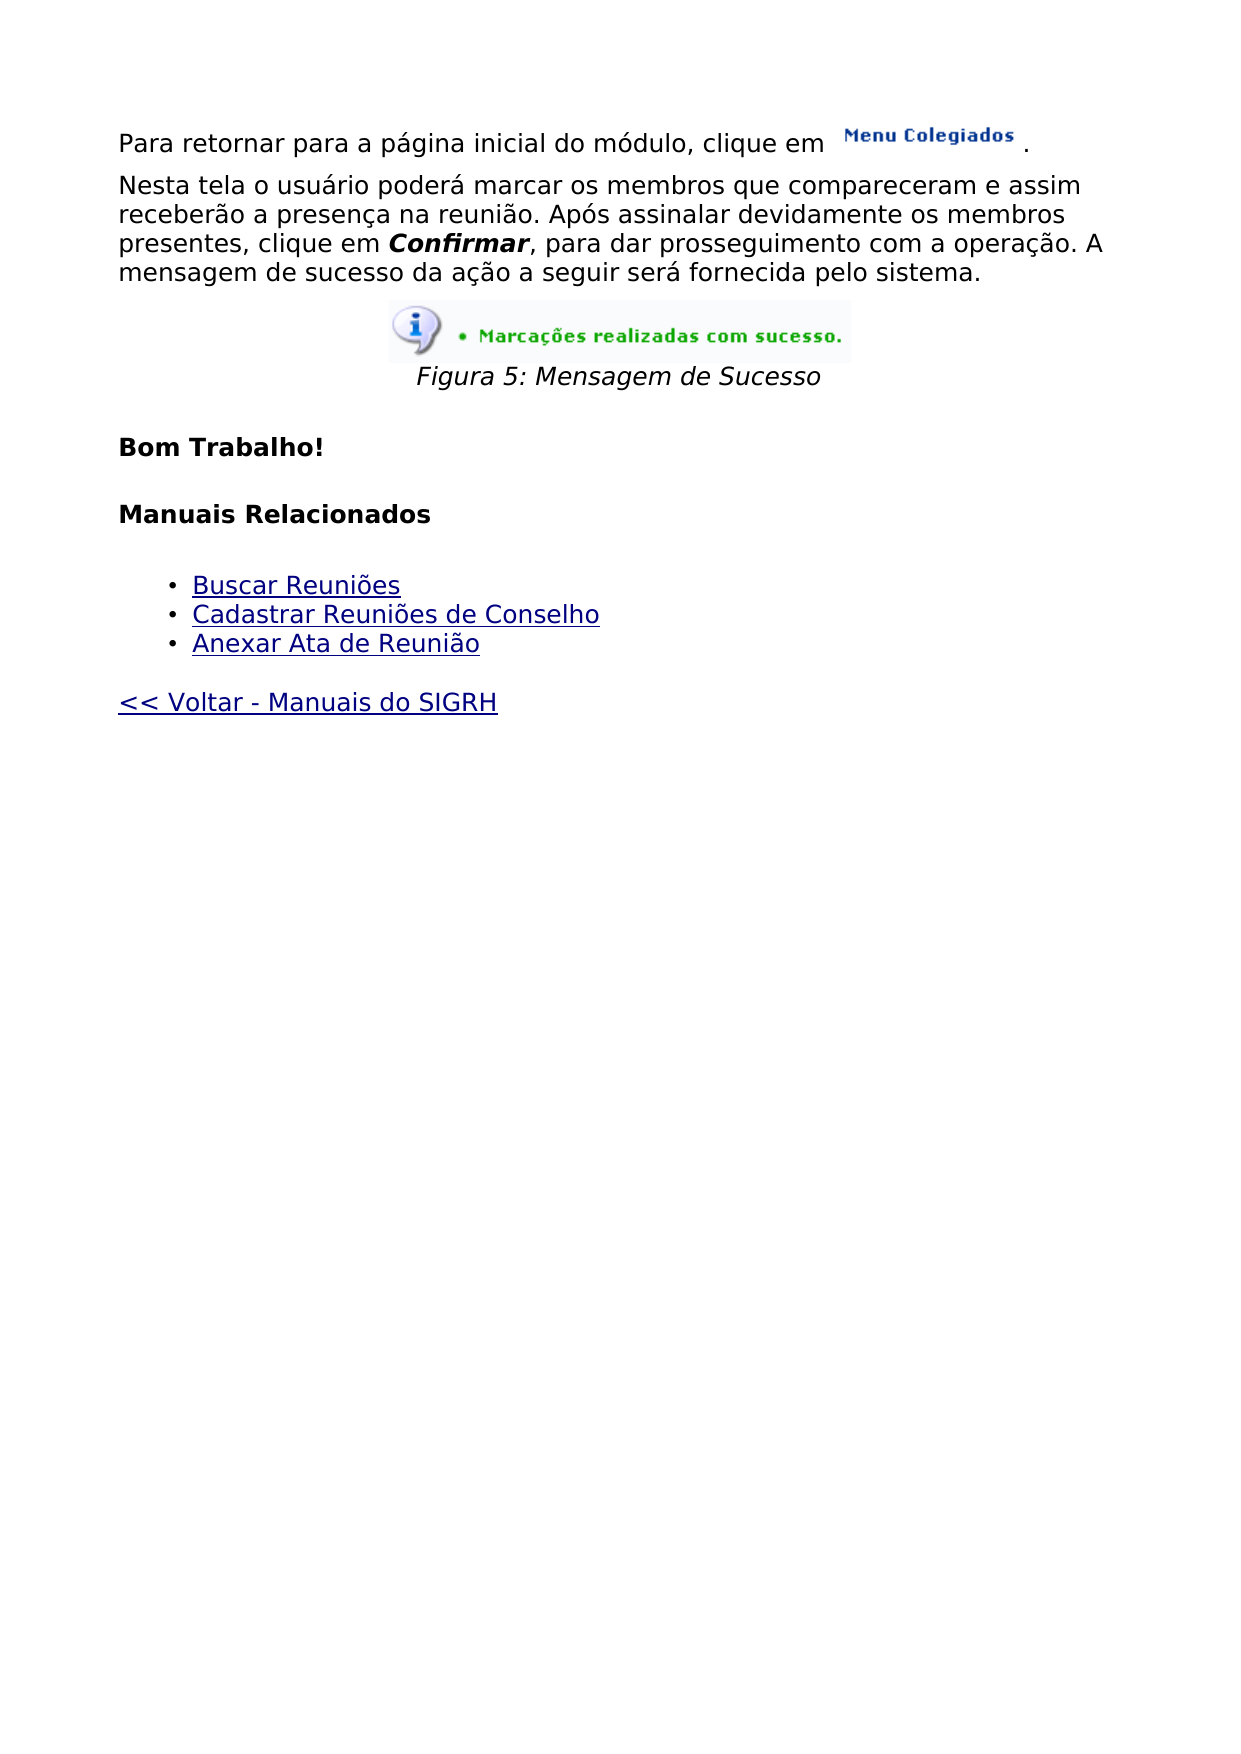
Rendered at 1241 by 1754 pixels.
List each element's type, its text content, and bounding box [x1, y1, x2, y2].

picture [388, 300, 852, 363]
text Nesta tela o usuário poderá marcar os membros que compareceram e assim receberão a presença na reunião. Após assinalar devidamente os membros presentes, clique em Confirmar, para dar prosseguimento com a operação. A mensagem de sucesso da ação a seguir será fornecida pelo sistema. [118, 171, 1122, 288]
text << Voltar - Manuais do SIGRH [118, 688, 1122, 717]
picture [833, 118, 1023, 153]
text Para retornar para a página inicial do módulo, clique em . [118, 118, 1122, 158]
list Cadastrar Reuniões de Conselho [177, 600, 1122, 629]
text Bom Trabalho! [118, 433, 1122, 463]
list Buscar Reuniões [177, 571, 1122, 600]
subtitle Manuais Relacionados [118, 500, 1122, 529]
text Figura 5: Mensagem de Sucesso [389, 363, 851, 392]
list Anexar Ata de Reunião [177, 629, 1122, 659]
